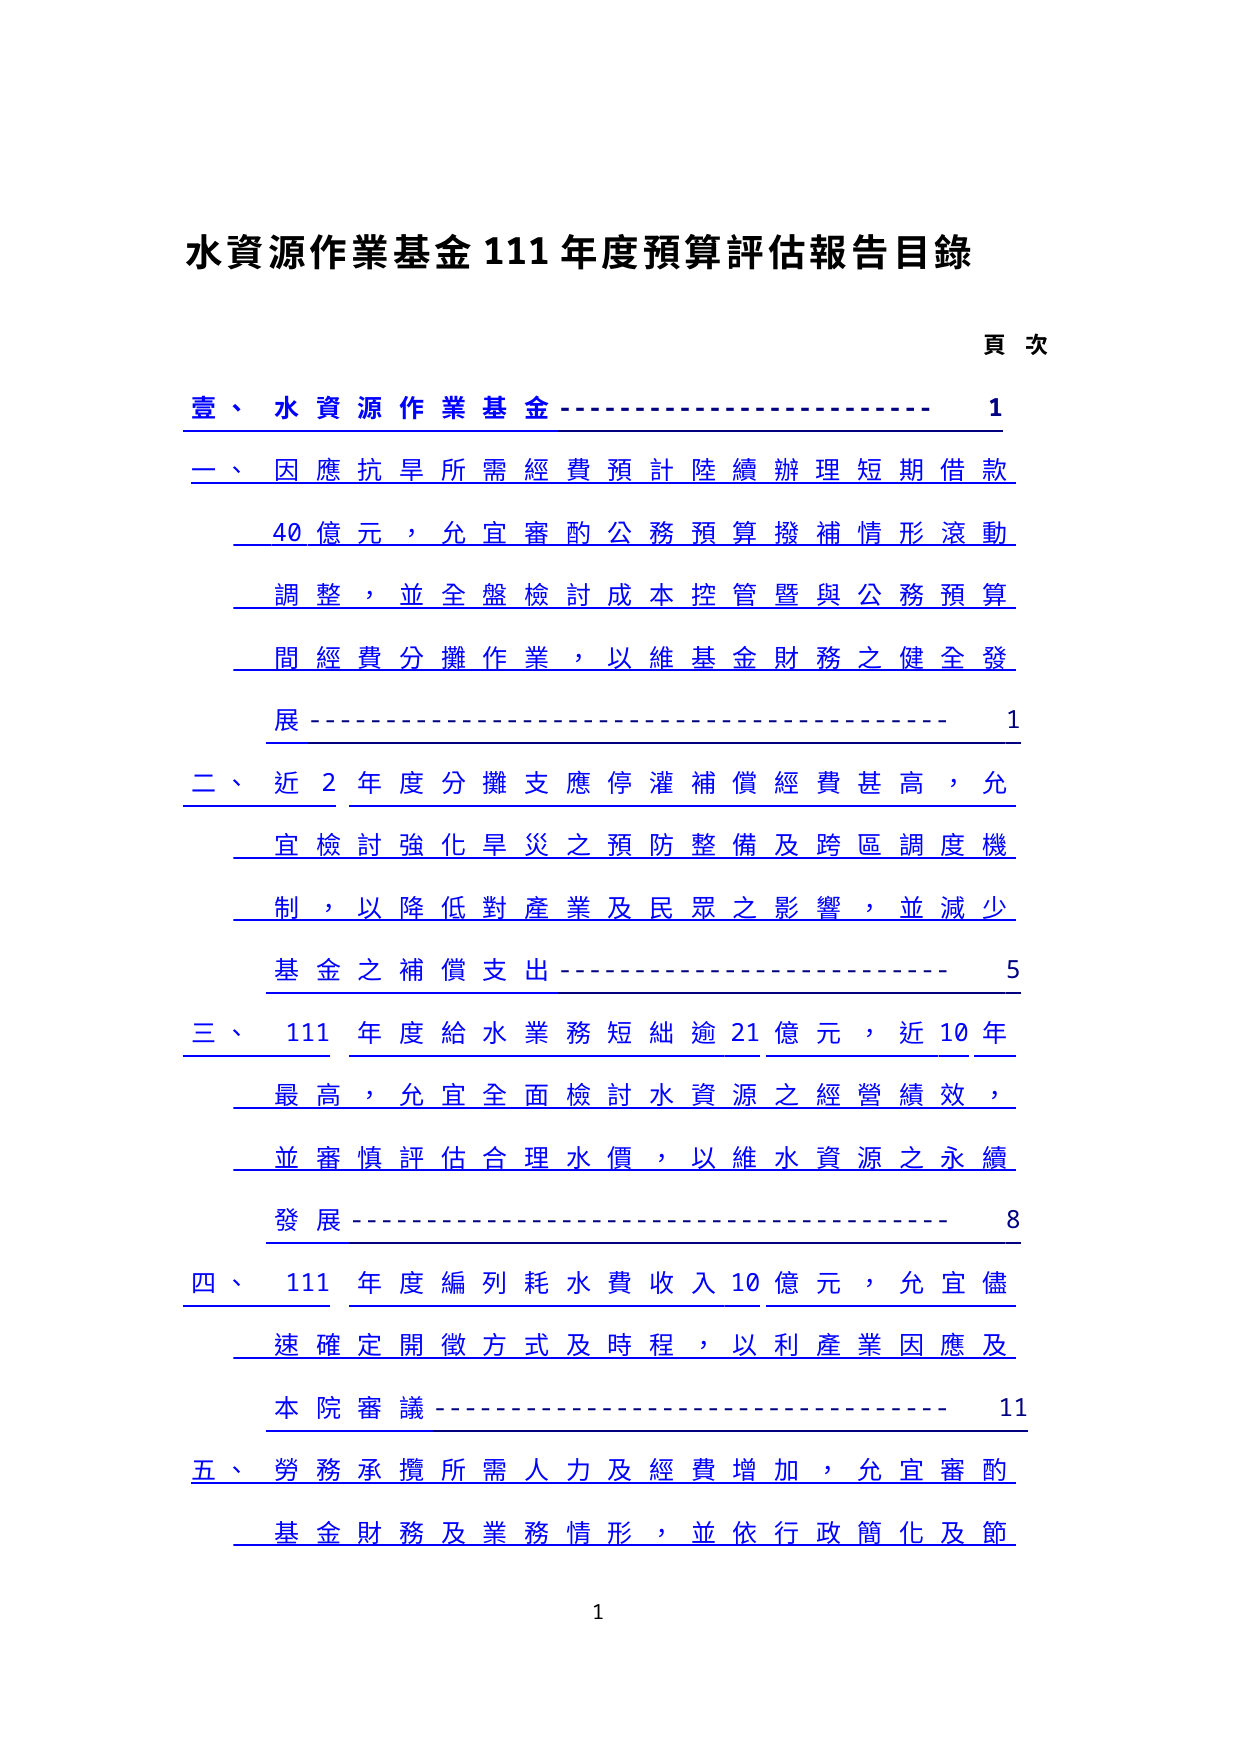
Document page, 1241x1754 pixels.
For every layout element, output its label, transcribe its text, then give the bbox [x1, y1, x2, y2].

text 壹、水資源作業基金 1 [183, 365, 1028, 427]
text 四、111年度編列耗水費收入10億元，允宜儘速確定開徵方式及時程，以利產業因應及本院審議 11 [183, 1240, 1034, 1427]
text 三、111年度給水業務短絀逾21億元，近10年最高，允宜全面檢討水資源之經營績效，並審慎評估合理水價，以維水資源之永續發展 8 [183, 990, 1034, 1240]
text 水資源作業基金111年度預算評估報告目錄 [183, 177, 1058, 302]
text 五、勞務承攬所需人力及經費增加，允宜審酌基金財務及業務情形，並依行政簡化及節 [183, 1427, 1034, 1552]
text 頁次 [183, 302, 1058, 365]
text 二、近2年度分攤支應停灌補償經費甚高，允宜檢討強化旱災之預防整備及跨區調度機制，以降低對產業及民眾之影響，並減少基金之補償支出 5 [183, 740, 1034, 990]
text 一、因應抗旱所需經費預計陸續辦理短期借款40億元，允宜審酌公務預算撥補情形滾動調整，並全盤檢討成本控管暨與公務預算間經費分攤作業，以維基金財務之健全發展 1 [183, 427, 1034, 740]
